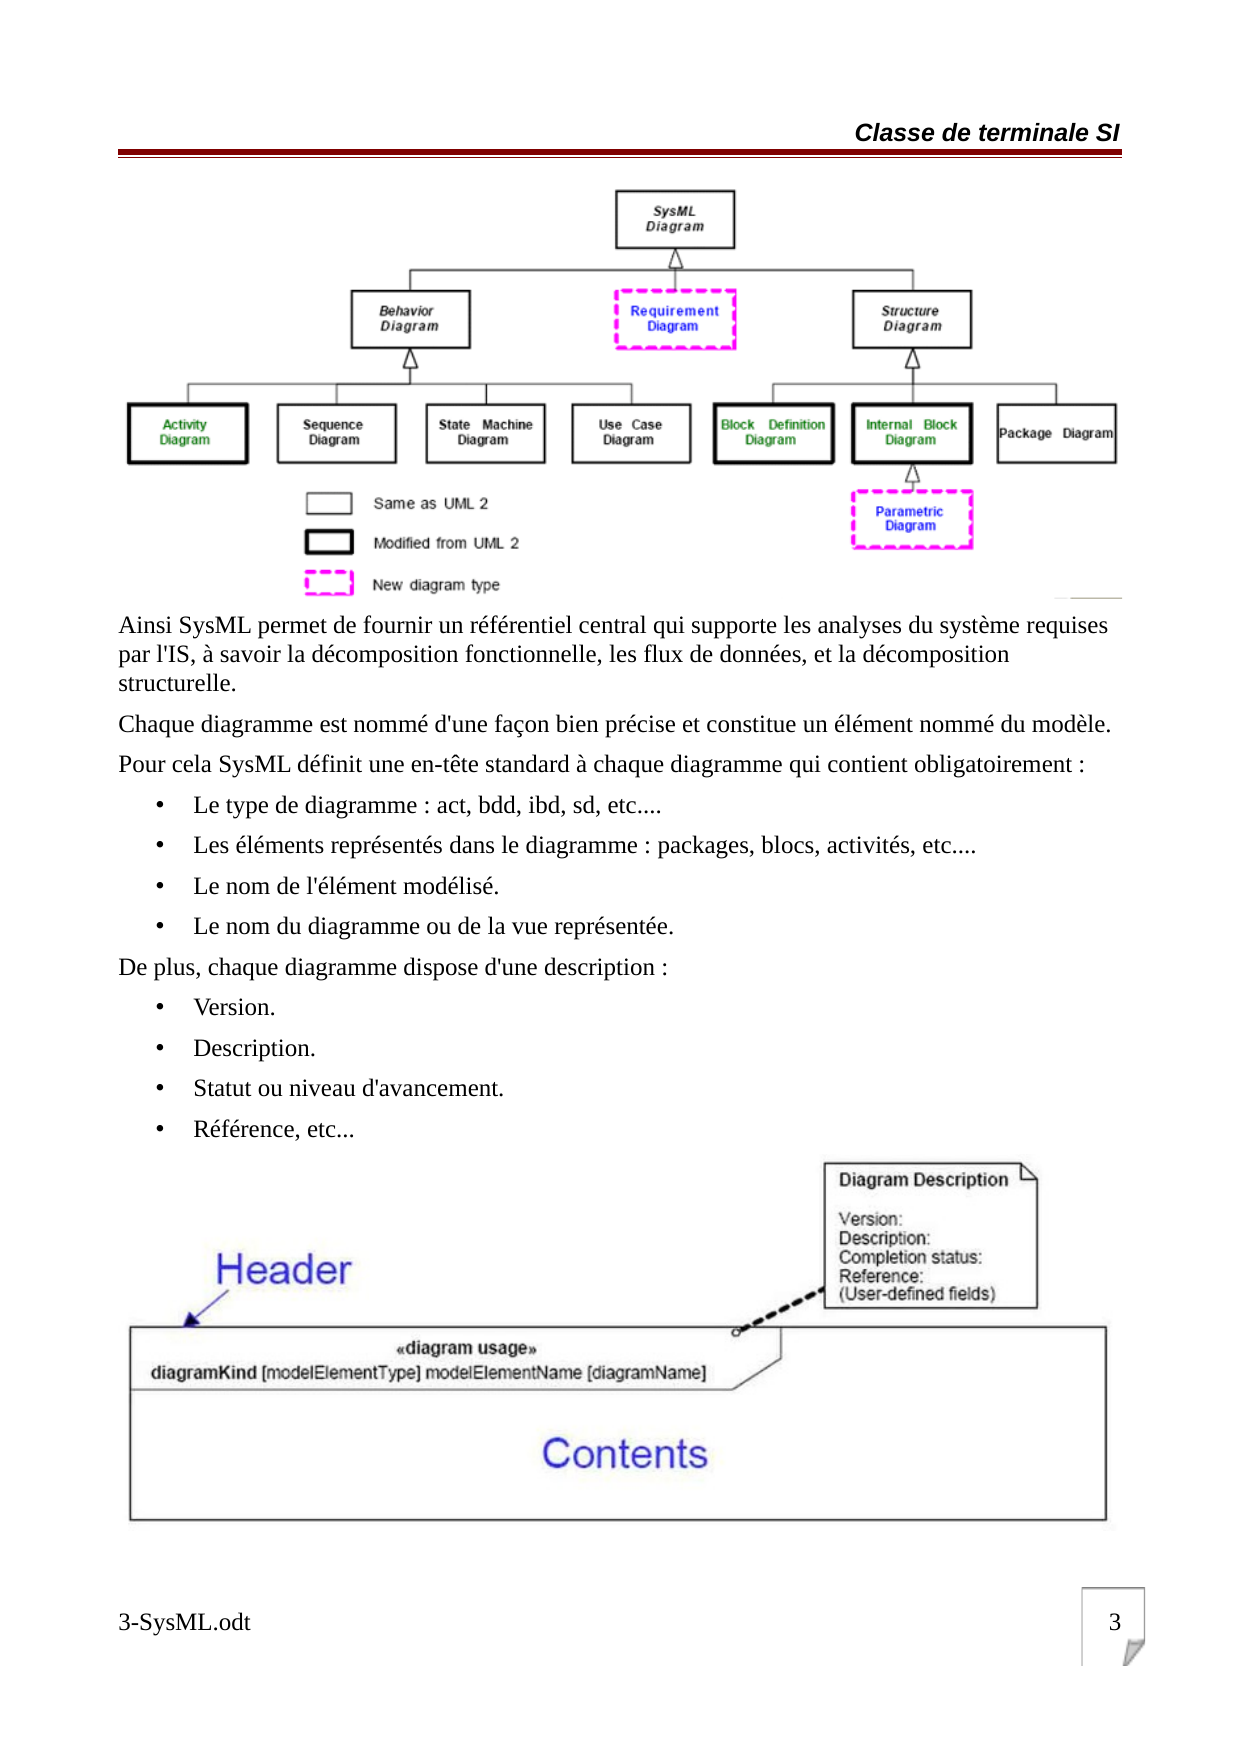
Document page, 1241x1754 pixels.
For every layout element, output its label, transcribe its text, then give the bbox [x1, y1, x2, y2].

picture [118, 187, 1123, 599]
text Pour cela SysML définit une en-tête standard à chaque diagramme qui contient obligatoirement : [118, 749, 1122, 778]
text Ainsi SysML permet de fournir un référentiel central qui supporte les analyses du système requises par l'IS, à savoir la décomposition fonctionnelle, les flux de données, et la décomposition structurelle. [118, 611, 1122, 697]
list Les éléments représentés dans le diagramme : packages, blocs, activités, etc.... [156, 830, 1122, 859]
picture [118, 1154, 1123, 1531]
list Statut ou niveau d'avancement. [156, 1073, 1122, 1102]
list Version. [156, 992, 1122, 1021]
list Référence, etc... [156, 1114, 1122, 1143]
list Le nom de l'élément modélisé. [156, 871, 1122, 899]
text De plus, chaque diagramme dispose d'une description : [118, 952, 1122, 981]
list Le type de diagramme : act, bdd, ibd, sd, etc.... [156, 790, 1122, 818]
text Chaque diagramme est nommé d'une façon bien précise et constitue un élément nommé du modèle. [118, 709, 1122, 737]
list Description. [156, 1033, 1122, 1062]
list Le nom du diagramme ou de la vue représentée. [156, 911, 1122, 940]
